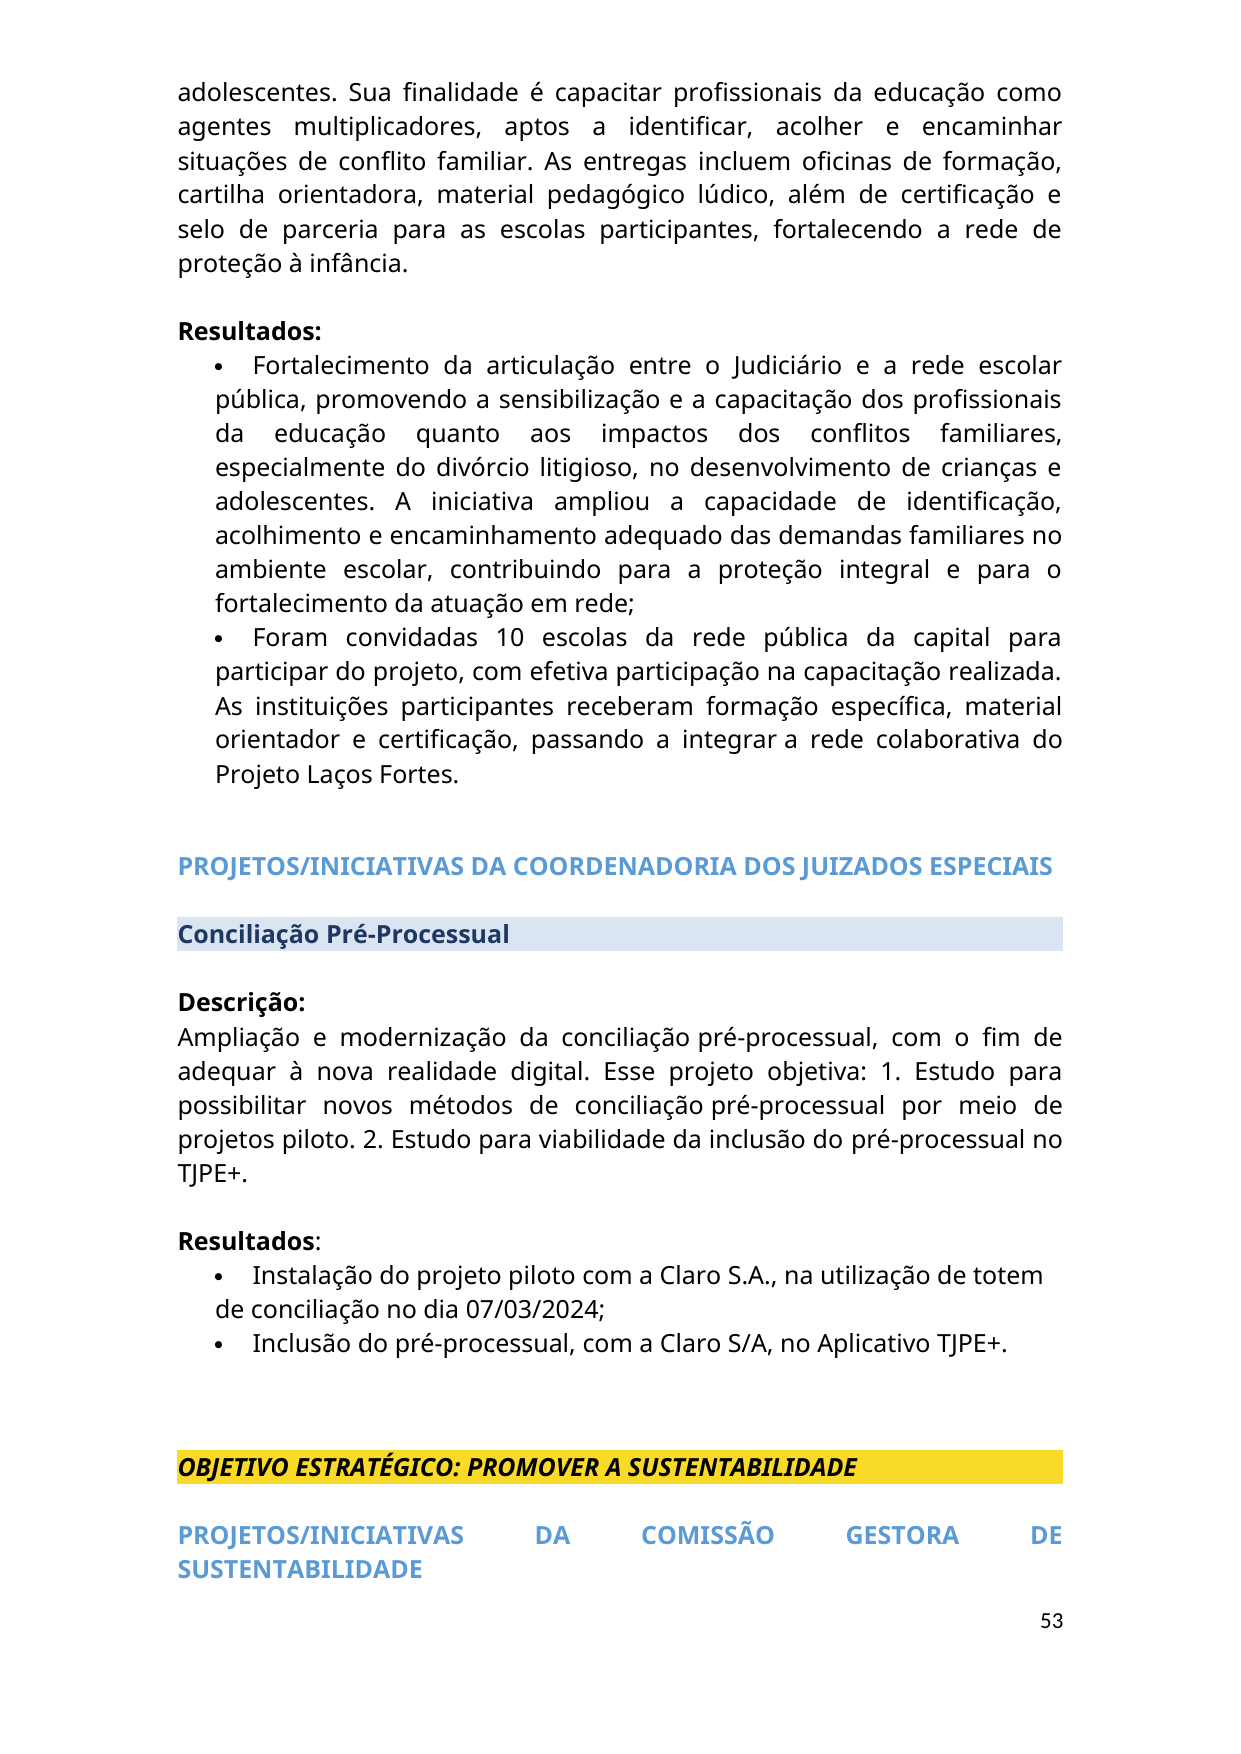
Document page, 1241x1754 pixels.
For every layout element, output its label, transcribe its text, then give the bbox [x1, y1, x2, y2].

text Conciliação Pré-Processual [177, 917, 1063, 951]
text Resultados: [177, 1223, 1063, 1258]
list Instalação do projeto piloto com a Claro S.A., na utilização de totem de conciliação no dia 07/03/2024; [215, 1258, 1063, 1326]
text Descrição: [177, 985, 1063, 1019]
text adolescentes. Sua finalidade é capacitar profissionais da educação como agentes multiplicadores, aptos a identificar, acolher e encaminhar situações de conflito familiar. As entregas incluem oficinas de formação, cartilha orientadora, material pedagógico lúdico, além de certificação e selo de parceria para as escolas participantes, fortalecendo a rede de proteção à infância. [177, 75, 1063, 279]
text PROJETOS/INICIATIVAS DA COORDENADORIA DOS JUIZADOS ESPECIAIS [177, 849, 1063, 883]
text Ampliação e modernização da conciliação pré-processual, com o fim de adequar à nova realidade digital. Esse projeto objetiva: 1. Estudo para possibilitar novos métodos de conciliação pré-processual por meio de projetos piloto. 2. Estudo para viabilidade da inclusão do pré-processual no TJPE+. [177, 1019, 1063, 1189]
list Foram convidadas 10 escolas da rede pública da capital para participar do projeto, com efetiva participação na capacitação realizada. As instituições participantes receberam formação específica, material orientador e certificação, passando a integrar a rede colaborativa do Projeto Laços Fortes. [215, 620, 1063, 790]
list Fortalecimento da articulação entre o Judiciário e a rede escolar pública, promovendo a sensibilização e a capacitação dos profissionais da educação quanto aos impactos dos conflitos familiares, especialmente do divórcio litigioso, no desenvolvimento de crianças e adolescentes. A iniciativa ampliou a capacidade de identificação, acolhimento e encaminhamento adequado das demandas familiares no ambiente escolar, contribuindo para a proteção integral e para o fortalecimento da atuação em rede; [215, 347, 1063, 620]
text Resultados: [177, 313, 1063, 347]
text PROJETOS/INICIATIVAS DA COMISSÃO GESTORA DE SUSTENTABILIDADE [177, 1518, 1063, 1586]
list Inclusão do pré-processual, com a Claro S/A, no Aplicativo TJPE+. [215, 1326, 1063, 1388]
text OBJETIVO ESTRATÉGICO: PROMOVER A SUSTENTABILIDADE [177, 1450, 1063, 1484]
